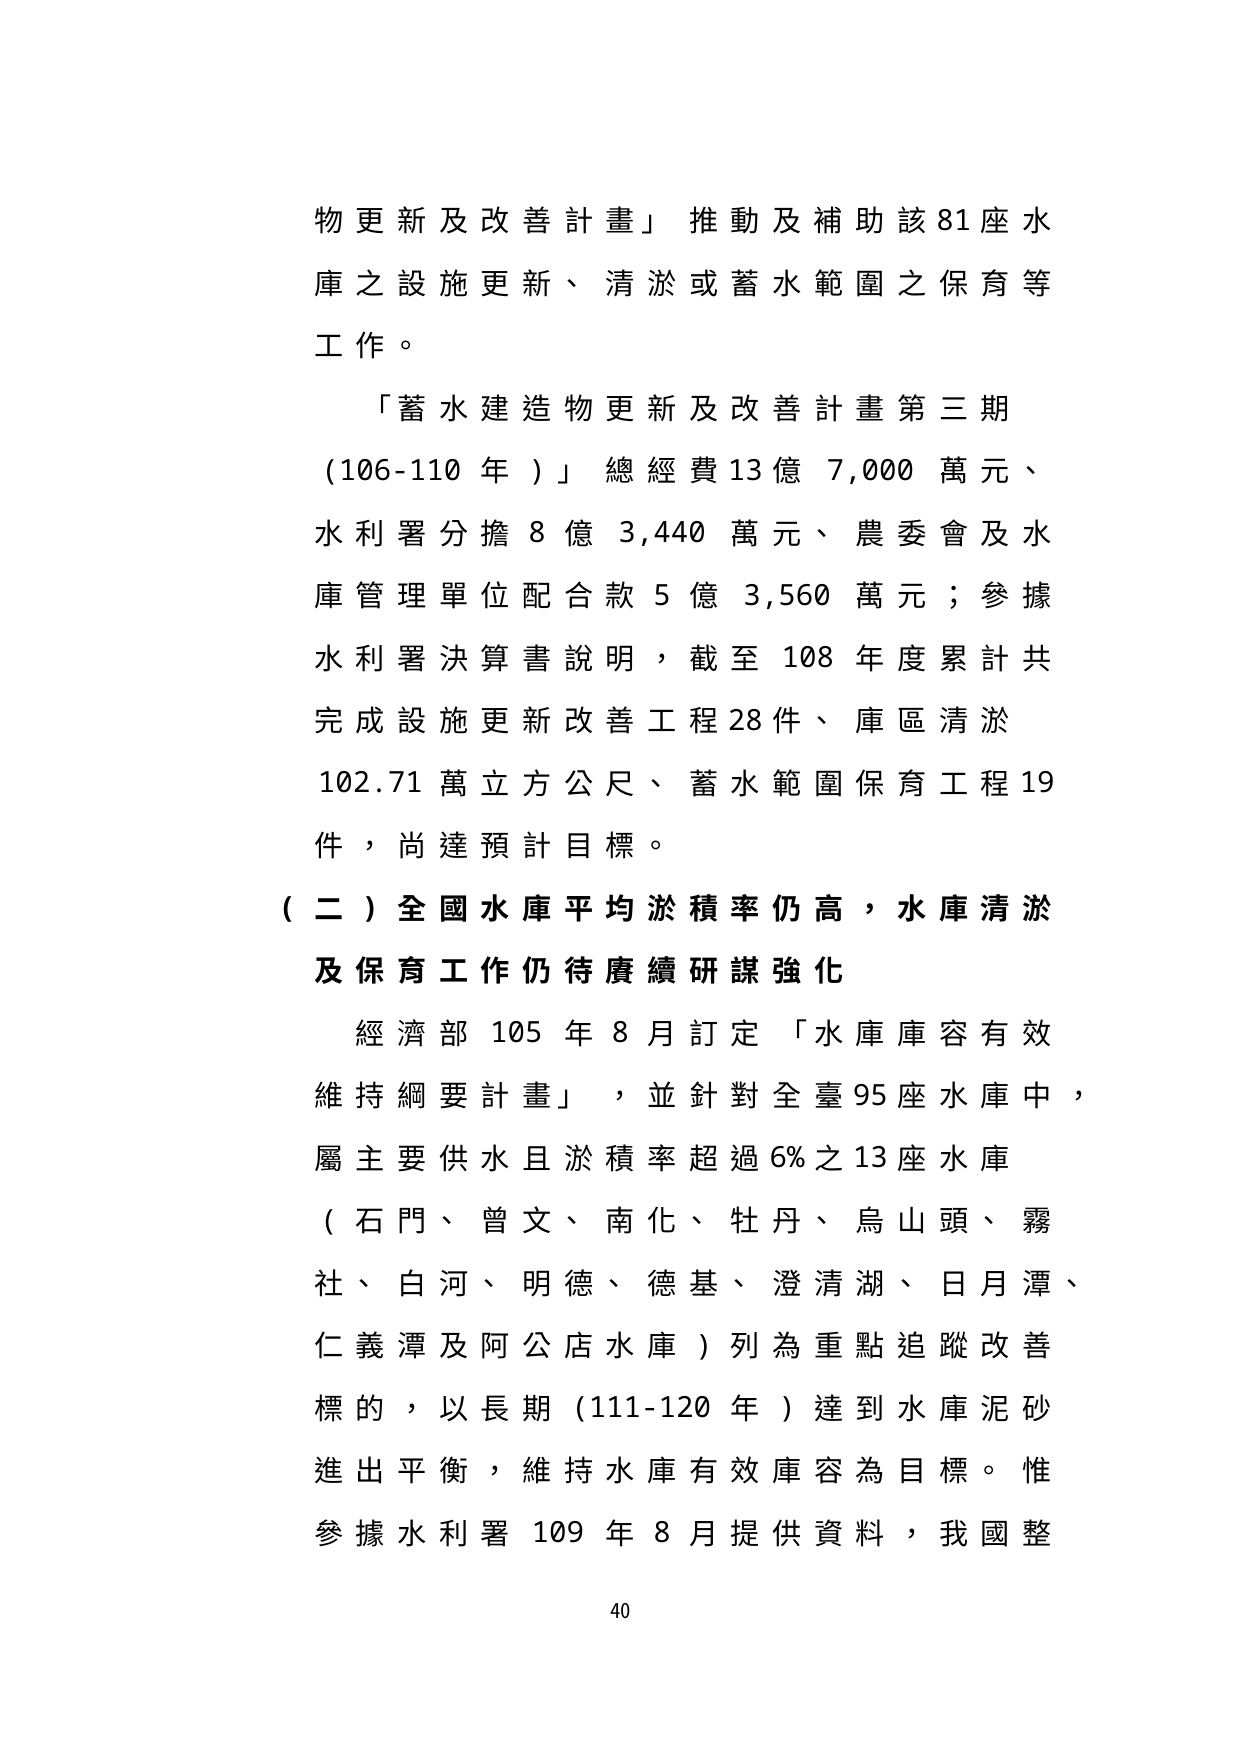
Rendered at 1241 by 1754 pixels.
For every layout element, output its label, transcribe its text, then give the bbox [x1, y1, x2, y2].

text 經濟部105年8月訂定「水庫庫容有效維持綱要計畫」，並針對全臺95座水庫中，屬主要供水且淤積率超過6%之13座水庫(石門、曾文、南化、牡丹、烏山頭、霧社、白河、明德、德基、澄清湖、日月潭、仁義潭及阿公店水庫)列為重點追蹤改善標的，以長期(111-120年)達到水庫泥砂進出平衡，維持水庫有效庫容為目標。惟參據水利署109年8月提供資料，我國整體水庫平均淤積率29.59%，與104年底之29.20%相較，仍待檢討改善，另追蹤列管之13座重要民生水庫平均淤積率36.28%，其中南化(42.55%)、烏山頭(48.91%)、霧社(74.80%)及白河(59.67%)等4座水庫之淤積率高逾4成；108年度整體水庫清淤量1,205.28萬立方公尺雖較107年度961.36萬立方公尺增加，惟仍低於平均年淤積量1,823.29萬立方公尺，水庫清淤及保育工作仍待賡續研謀強化。 [271, 990, 1058, 1552]
text 「蓄水建造物更新及改善計畫第三期(106-110年)」總經費13億7,000萬元、水利署分擔8億3,440萬元、農委會及水庫管理單位配合款5億3,560萬元；參據水利署決算書說明，截至108年度累計共完成設施更新改善工程28件、庫區清淤102.71萬立方公尺、蓄水範圍保育工程19件，尚達預計目標。 [271, 365, 1058, 865]
text 目前國內公告水庫計95座，其中14座為水利署水資源局管理，相關維護及管理經費由水資源作業基金負擔；其餘81座水庫除由各水庫管理單位自籌經費辦理外，水利署並自98年度起分期編列「蓄水建造物更新及改善計畫」推動及補助該81座水庫之設施更新、清淤或蓄水範圍之保育等工作。 [271, 177, 1058, 365]
text (二)全國水庫平均淤積率仍高，水庫清淤及保育工作仍待賡續研謀強化 [242, 865, 1058, 990]
